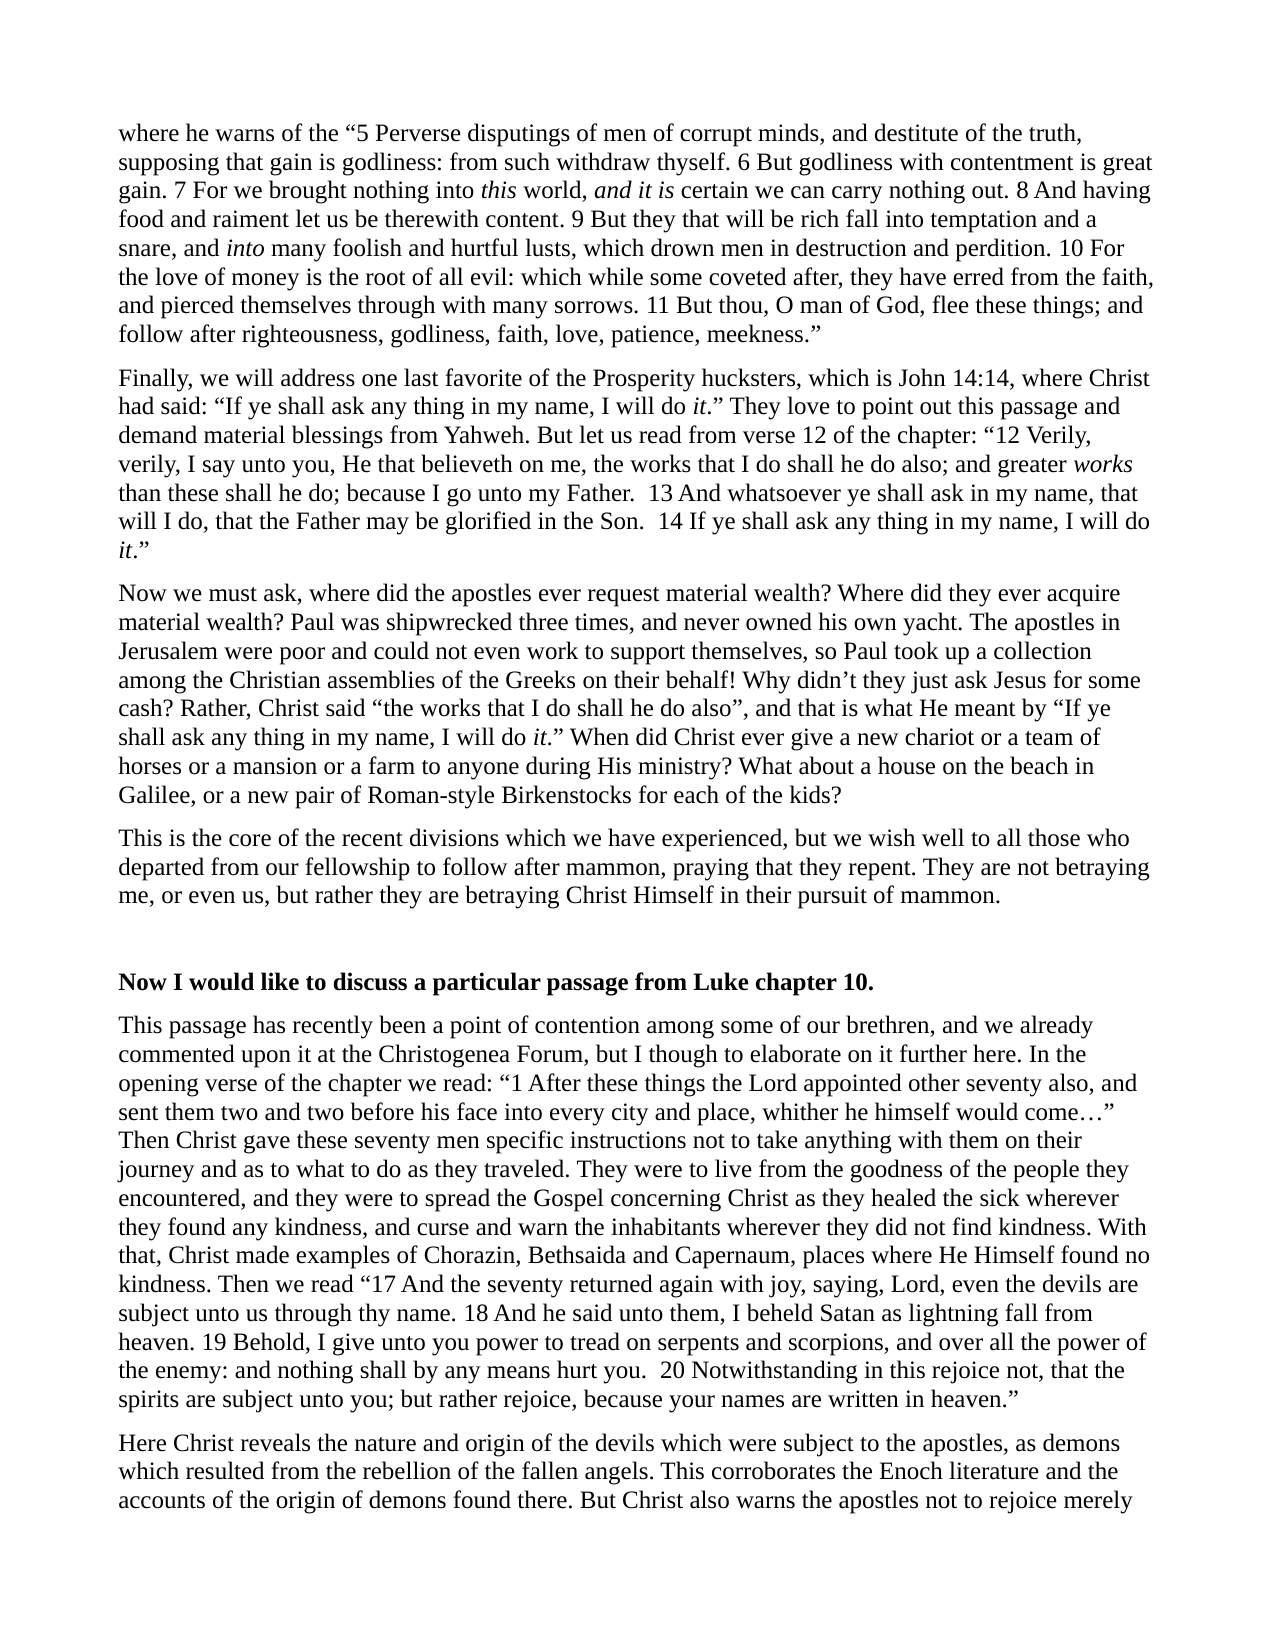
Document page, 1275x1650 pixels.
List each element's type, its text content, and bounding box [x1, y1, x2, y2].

text where he warns of the “5 Perverse disputings of men of corrupt minds, and destitute of the truth, supposing that gain is godliness: from such withdraw thyself. 6 But godliness with contentment is great gain. 7 For we brought nothing into this world, and it is certain we can carry nothing out. 8 And having food and raiment let us be therewith content. 9 But they that will be rich fall into temptation and a snare, and into many foolish and hurtful lusts, which drown men in destruction and perdition. 10 For the love of money is the root of all evil: which while some coveted after, they have erred from the faith, and pierced themselves through with many sorrows. 11 But thou, O man of God, flee these things; and follow after righteousness, godliness, faith, love, patience, meekness.” [118, 118, 1157, 348]
text This passage has recently been a point of contention among some of our brethren, and we already commented upon it at the Christogenea Forum, but I though to elaborate on it further here. In the opening verse of the chapter we read: “1 After these things the Lord appointed other seventy also, and sent them two and two before his face into every city and place, whither he himself would come…” Then Christ gave these seventy men specific instructions not to take anything with them on their journey and as to what to do as they traveled. They were to live from the goodness of the people they encountered, and they were to spread the Gospel concerning Christ as they healed the sick wherever they found any kindness, and curse and warn the inhabitants wherever they did not find kindness. With that, Christ made examples of Chorazin, Bethsaida and Capernaum, places where He Himself found no kindness. Then we read “17 And the seventy returned again with joy, saying, Lord, even the devils are subject unto us through thy name. 18 And he said unto them, I beheld Satan as lightning fall from heaven. 19 Behold, I give unto you power to tread on serpents and scorpions, and over all the power of the enemy: and nothing shall by any means hurt you. 20 Notwithstanding in this rejoice not, that the spirits are subject unto you; but rather rejoice, because your names are written in heaven.” [118, 1011, 1157, 1413]
text This is the core of the recent divisions which we have experienced, but we wish well to all those who departed from our fellowship to follow after mammon, praying that they repent. They are not betraying me, or even us, but rather they are betraying Christ Himself in their pursuit of mammon. [118, 823, 1157, 909]
text Now I would like to discuss a particular passage from Luke chapter 10. [118, 967, 1157, 996]
text Finally, we will address one last favorite of the Prosperity hucksters, which is John 14:14, where Christ had said: “If ye shall ask any thing in my name, I will do it.” They love to point out this passage and demand material blessings from Yahweh. But let us read from verse 12 of the chapter: “12 Verily, verily, I say unto you, He that believeth on me, the works that I do shall he do also; and greater works than these shall he do; because I go unto my Father. 13 And whatsoever ye shall ask in my name, that will I do, that the Father may be glorified in the Son. 14 If ye shall ask any thing in my name, I will do it.” [118, 363, 1157, 564]
text Now we must ask, where did the apostles ever request material wealth? Where did they ever acquire material wealth? Paul was shipwrecked three times, and never owned his own yacht. The apostles in Jerusalem were poor and could not even work to support themselves, so Paul took up a collection among the Christian assemblies of the Greeks on their behalf! Why didn’t they just ask Jesus for some cash? Rather, Christ said “the works that I do shall he do also”, and that is what He meant by “If ye shall ask any thing in my name, I will do it.” When did Christ ever give a new chariot or a team of horses or a mansion or a farm to anyone during His ministry? What about a house on the beach in Galilee, or a new pair of Roman-style Birkenstocks for each of the kids? [118, 578, 1157, 808]
text Here Christ reveals the nature and origin of the devils which were subject to the apostles, as demons which resulted from the rebellion of the fallen angels. This corroborates the Enoch literature and the accounts of the origin of demons found there. But Christ also warns the apostles not to rejoice merely [118, 1428, 1157, 1514]
